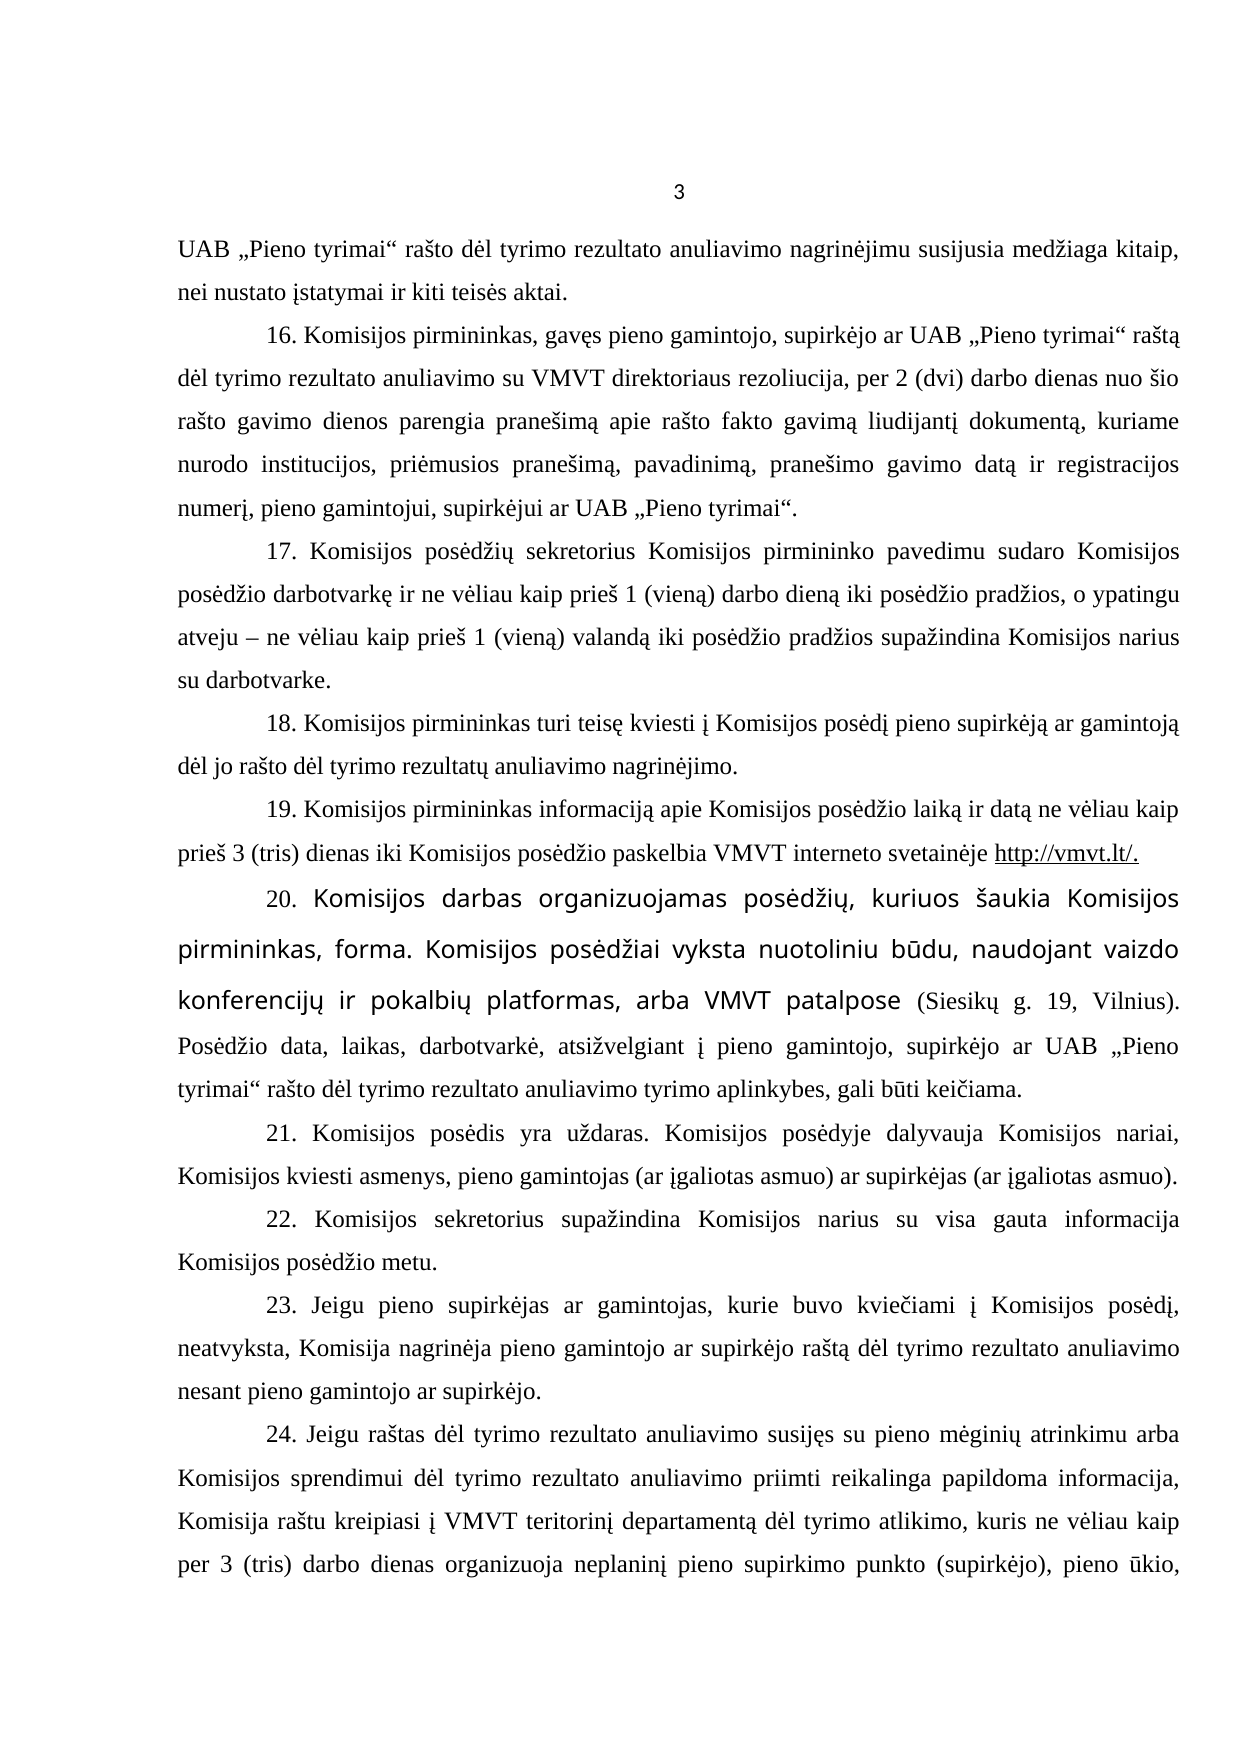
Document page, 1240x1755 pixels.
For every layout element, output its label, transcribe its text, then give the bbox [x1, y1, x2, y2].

text 16. Komisijos pirmininkas, gavęs pieno gamintojo, supirkėjo ar UAB „Pieno tyrimai“ raštą dėl tyrimo rezultato anuliavimo su VMVT direktoriaus rezoliucija, per 2 (dvi) darbo dienas nuo šio rašto gavimo dienos parengia pranešimą apie rašto fakto gavimą liudijantį dokumentą, kuriame nurodo institucijos, priėmusios pranešimą, pavadinimą, pranešimo gavimo datą ir registracijos numerį, pieno gamintojui, supirkėjui ar UAB „Pieno tyrimai“. [177, 320, 1181, 521]
text 21. Komisijos posėdis yra uždaras. Komisijos posėdyje dalyvauja Komisijos nariai, Komisijos kviesti asmenys, pieno gamintojas (ar įgaliotas asmuo) ar supirkėjas (ar įgaliotas asmuo). [177, 1118, 1181, 1189]
text 22. Komisijos sekretorius supažindina Komisijos narius su visa gauta informacija Komisijos posėdžio metu. [177, 1204, 1181, 1276]
text 23. Jeigu pieno supirkėjas ar gamintojas, kurie buvo kviečiami į Komisijos posėdį, neatvyksta, Komisija nagrinėja pieno gamintojo ar supirkėjo raštą dėl tyrimo rezultato anuliavimo nesant pieno gamintojo ar supirkėjo. [177, 1290, 1181, 1405]
text 19. Komisijos pirmininkas informaciją apie Komisijos posėdžio laiką ir datą ne vėliau kaip prieš 3 (tris) dienas iki Komisijos posėdžio paskelbia VMVT interneto svetainėje http://vmvt.lt/. [177, 794, 1181, 866]
text 20. Komisijos darbas organizuojamas posėdžių, kuriuos šaukia Komisijos pirmininkas, forma. Komisijos posėdžiai vyksta nuotoliniu būdu, naudojant vaizdo konferencijų ir pokalbių platformas, arba VMVT patalpose (Siesikų g. 19, Vilnius). Posėdžio data, laikas, darbotvarkė, atsižvelgiant į pieno gamintojo, supirkėjo ar UAB „Pieno tyrimai“ rašto dėl tyrimo rezultato anuliavimo tyrimo aplinkybes, gali būti keičiama. [177, 881, 1181, 1103]
text 17. Komisijos posėdžių sekretorius Komisijos pirmininko pavedimu sudaro Komisijos posėdžio darbotvarkę ir ne vėliau kaip prieš 1 (vieną) darbo dieną iki posėdžio pradžios, o ypatingu atveju – ne vėliau kaip prieš 1 (vieną) valandą iki posėdžio pradžios supažindina Komisijos narius su darbotvarke. [177, 536, 1181, 694]
text 18. Komisijos pirmininkas turi teisę kviesti į Komisijos posėdį pieno supirkėją ar gamintoją dėl jo rašto dėl tyrimo rezultatų anuliavimo nagrinėjimo. [177, 708, 1181, 780]
text 24. Jeigu raštas dėl tyrimo rezultato anuliavimo susijęs su pieno mėginių atrinkimu arba Komisijos sprendimui dėl tyrimo rezultato anuliavimo priimti reikalinga papildoma informacija, Komisija raštu kreipiasi į VMVT teritorinį departamentą dėl tyrimo atlikimo, kuris ne vėliau kaip per 3 (tris) darbo dienas organizuoja neplaninį pieno supirkimo punkto (supirkėjo), pieno ūkio, [177, 1419, 1181, 1578]
text UAB „Pieno tyrimai“ rašto dėl tyrimo rezultato anuliavimo nagrinėjimu susijusia medžiaga kitaip, nei nustato įstatymai ir kiti teisės aktai. [177, 234, 1181, 306]
